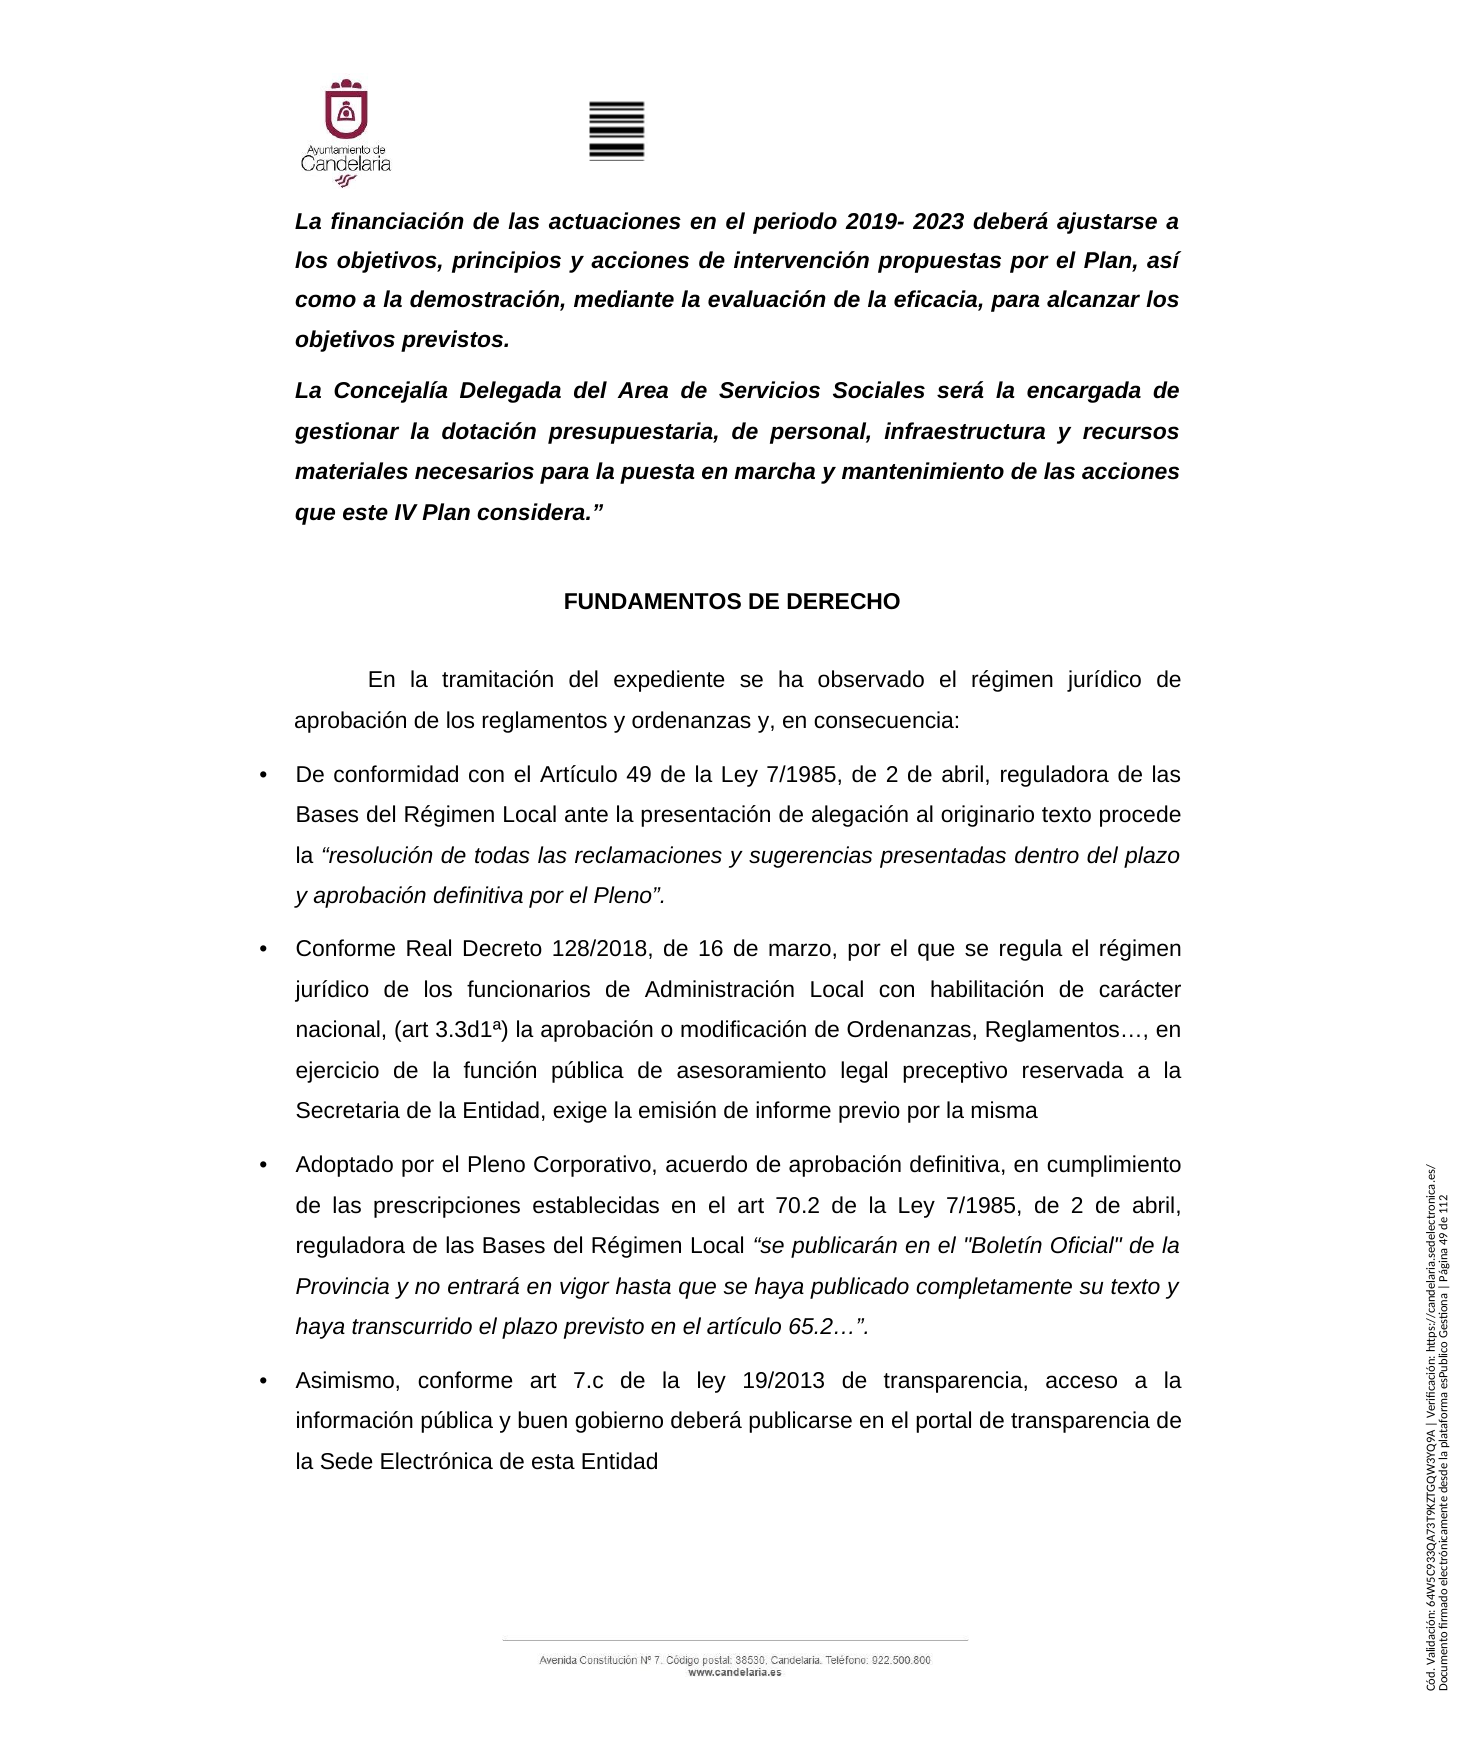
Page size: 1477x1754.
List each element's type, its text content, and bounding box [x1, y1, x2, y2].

subtitle FUNDAMENTOS DE DERECHO [296, 588, 1181, 615]
list Asimismo, conforme art 7.c de la ley 19/2013 de transparencia, acceso a la información pública y buen gobierno deberá publicarse en el portal de transparencia de la Sede Electrónica de esta Entidad [259, 1367, 1182, 1474]
list De conformidad con el Artículo 49 de la Ley 7/1985, de 2 de abril, reguladora de las Bases del Régimen Local ante la presentación de alegación al originario texto procede la “resolución de todas las reclamaciones y sugerencias presentadas dentro del plazo y aprobación definitiva por el Pleno”. [259, 761, 1182, 908]
text La Concejalía Delegada del Area de Servicios Sociales será la encargada de gestionar la dotación presupuestaria, de personal, infraestructura y recursos materiales necesarios para la puesta en marcha y mantenimiento de las acciones que este IV Plan considera.” [295, 377, 1183, 525]
list Conforme Real Decreto 128/2018, de 16 de marzo, por el que se regula el régimen jurídico de los funcionarios de Administración Local con habilitación de carácter nacional, (art 3.3d1ª) la aprobación o modificación de Ordenanzas, Reglamentos…, en ejercicio de la función pública de asesoramiento legal preceptivo reservada a la Secretaria de la Entidad, exige la emisión de informe previo por la misma [259, 935, 1182, 1124]
text En la tramitación del expediente se ha observado el régimen jurídico de aprobación de los reglamentos y ordenanzas y, en consecuencia: [294, 666, 1182, 733]
list Adoptado por el Pleno Corporativo, acuerdo de aprobación definitiva, en cumplimiento de las prescripciones establecidas en el art 70.2 de la Ley 7/1985, de 2 de abril, reguladora de las Bases del Régimen Local “se publicarán en el "Boletín Oficial" de la Provincia y no entrará en vigor hasta que se haya publicado completamente su texto y haya transcurrido el plazo previsto en el artículo 65.2…”. [259, 1151, 1182, 1339]
text La financiación de las actuaciones en el periodo 2019- 2023 deberá ajustarse a los objetivos, principios y acciones de intervención propuestas por el Plan, así como a la demostración, mediante la evaluación de la eficacia, para alcanzar los objetivos previstos. [295, 208, 1183, 352]
